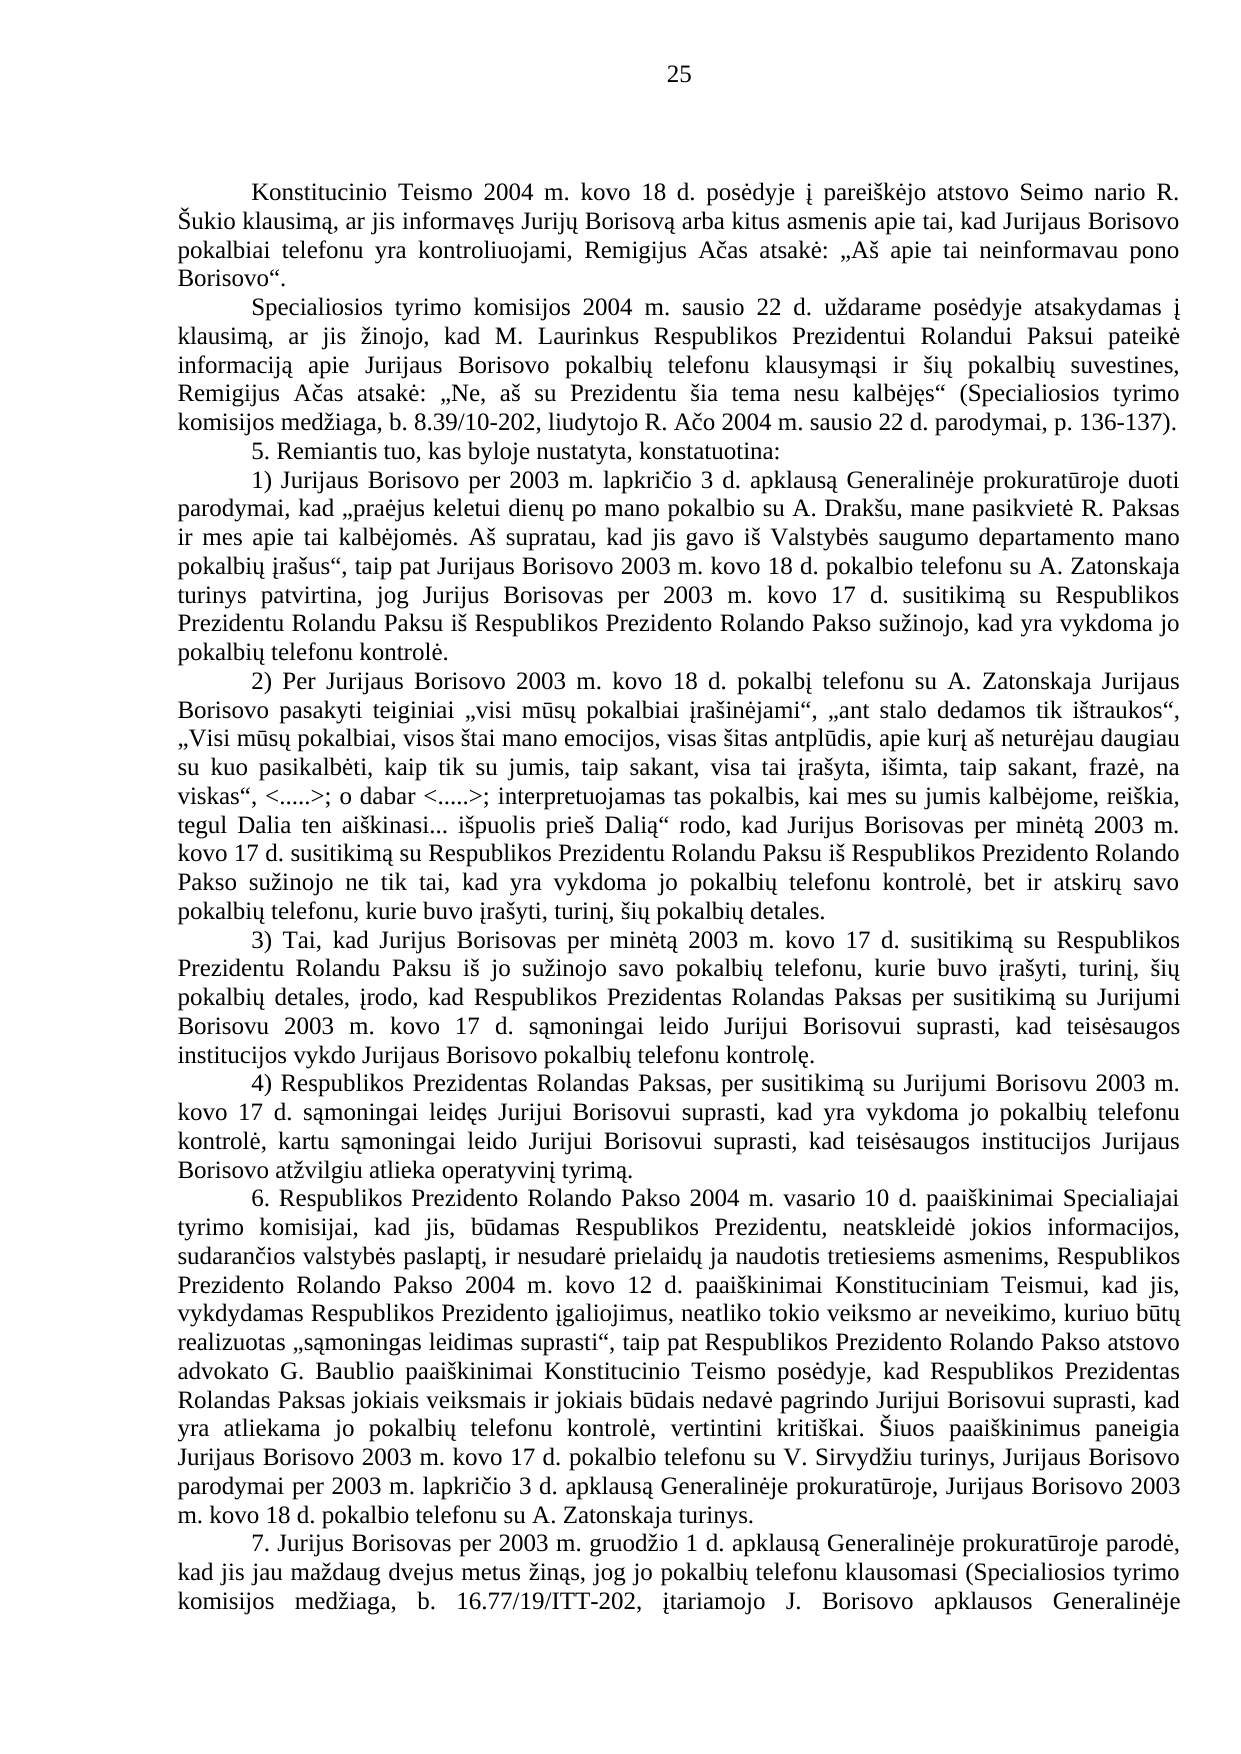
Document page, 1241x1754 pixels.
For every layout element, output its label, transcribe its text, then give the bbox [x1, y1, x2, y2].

text 1) Jurijaus Borisovo per 2003 m. lapkričio 3 d. apklausą Generalinėje prokuratūroje duoti parodymai, kad „praėjus keletui dienų po mano pokalbio su A. Drakšu, mane pasikvietė R. Paksas ir mes apie tai kalbėjomės. Aš supratau, kad jis gavo iš Valstybės saugumo departamento mano pokalbių įrašus“, taip pat Jurijaus Borisovo 2003 m. kovo 18 d. pokalbio telefonu su A. Zatonskaja turinys patvirtina, jog Jurijus Borisovas per 2003 m. kovo 17 d. susitikimą su Respublikos Prezidentu Rolandu Paksu iš Respublikos Prezidento Rolando Pakso sužinojo, kad yra vykdoma jo pokalbių telefonu kontrolė. [177, 465, 1181, 666]
text 4) Respublikos Prezidentas Rolandas Paksas, per susitikimą su Jurijumi Borisovu 2003 m. kovo 17 d. sąmoningai leidęs Jurijui Borisovui suprasti, kad yra vykdoma jo pokalbių telefonu kontrolė, kartu sąmoningai leido Jurijui Borisovui suprasti, kad teisėsaugos institucijos Jurijaus Borisovo atžvilgiu atlieka operatyvinį tyrimą. [177, 1068, 1181, 1183]
text Konstitucinio Teismo 2004 m. kovo 18 d. posėdyje į pareiškėjo atstovo Seimo nario R. Šukio klausimą, ar jis informavęs Jurijų Borisovą arba kitus asmenis apie tai, kad Jurijaus Borisovo pokalbiai telefonu yra kontroliuojami, Remigijus Ačas atsakė: „Aš apie tai neinformavau pono Borisovo“. [177, 177, 1181, 292]
text Specialiosios tyrimo komisijos 2004 m. sausio 22 d. uždarame posėdyje atsakydamas į klausimą, ar jis žinojo, kad M. Laurinkus Respublikos Prezidentui Rolandui Paksui pateikė informaciją apie Jurijaus Borisovo pokalbių telefonu klausymąsi ir šių pokalbių suvestines, Remigijus Ačas atsakė: „Ne, aš su Prezidentu šia tema nesu kalbėjęs“ (Specialiosios tyrimo komisijos medžiaga, b. 8.39/10-202, liudytojo R. Ačo 2004 m. sausio 22 d. parodymai, p. 136-137). [177, 292, 1181, 436]
text 2) Per Jurijaus Borisovo 2003 m. kovo 18 d. pokalbį telefonu su A. Zatonskaja Jurijaus Borisovo pasakyti teiginiai „visi mūsų pokalbiai įrašinėjami“, „ant stalo dedamos tik ištraukos“, „Visi mūsų pokalbiai, visos štai mano emocijos, visas šitas antplūdis, apie kurį aš neturėjau daugiau su kuo pasikalbėti, kaip tik su jumis, taip sakant, visa tai įrašyta, išimta, taip sakant, frazė, na viskas“, <.....>; o dabar <.....>; interpretuojamas tas pokalbis, kai mes su jumis kalbėjome, reiškia, tegul Dalia ten aiškinasi... išpuolis prieš Dalią“ rodo, kad Jurijus Borisovas per minėtą 2003 m. kovo 17 d. susitikimą su Respublikos Prezidentu Rolandu Paksu iš Respublikos Prezidento Rolando Pakso sužinojo ne tik tai, kad yra vykdoma jo pokalbių telefonu kontrolė, bet ir atskirų savo pokalbių telefonu, kurie buvo įrašyti, turinį, šių pokalbių detales. [177, 666, 1181, 925]
text 7. Jurijus Borisovas per 2003 m. gruodžio 1 d. apklausą Generalinėje prokuratūroje parodė, kad jis jau maždaug dvejus metus žinąs, jog jo pokalbių telefonu klausomasi (Specialiosios tyrimo komisijos medžiaga, b. 16.77/19/ITT-202, įtariamojo J. Borisovo apklausos Generalinėje [177, 1528, 1181, 1615]
text 5. Remiantis tuo, kas byloje nustatyta, konstatuotina: [177, 436, 1181, 465]
text 6. Respublikos Prezidento Rolando Pakso 2004 m. vasario 10 d. paaiškinimai Specialiajai tyrimo komisijai, kad jis, būdamas Respublikos Prezidentu, neatskleidė jokios informacijos, sudarančios valstybės paslaptį, ir nesudarė prielaidų ja naudotis tretiesiems asmenims, Respublikos Prezidento Rolando Pakso 2004 m. kovo 12 d. paaiškinimai Konstituciniam Teismui, kad jis, vykdydamas Respublikos Prezidento įgaliojimus, neatliko tokio veiksmo ar neveikimo, kuriuo būtų realizuotas „sąmoningas leidimas suprasti“, taip pat Respublikos Prezidento Rolando Pakso atstovo advokato G. Baublio paaiškinimai Konstitucinio Teismo posėdyje, kad Respublikos Prezidentas Rolandas Paksas jokiais veiksmais ir jokiais būdais nedavė pagrindo Jurijui Borisovui suprasti, kad yra atliekama jo pokalbių telefonu kontrolė, vertintini kritiškai. Šiuos paaiškinimus paneigia Jurijaus Borisovo 2003 m. kovo 17 d. pokalbio telefonu su V. Sirvydžiu turinys, Jurijaus Borisovo parodymai per 2003 m. lapkričio 3 d. apklausą Generalinėje prokuratūroje, Jurijaus Borisovo 2003 m. kovo 18 d. pokalbio telefonu su A. Zatonskaja turinys. [177, 1183, 1181, 1528]
text 3) Tai, kad Jurijus Borisovas per minėtą 2003 m. kovo 17 d. susitikimą su Respublikos Prezidentu Rolandu Paksu iš jo sužinojo savo pokalbių telefonu, kurie buvo įrašyti, turinį, šių pokalbių detales, įrodo, kad Respublikos Prezidentas Rolandas Paksas per susitikimą su Jurijumi Borisovu 2003 m. kovo 17 d. sąmoningai leido Jurijui Borisovui suprasti, kad teisėsaugos institucijos vykdo Jurijaus Borisovo pokalbių telefonu kontrolę. [177, 925, 1181, 1068]
